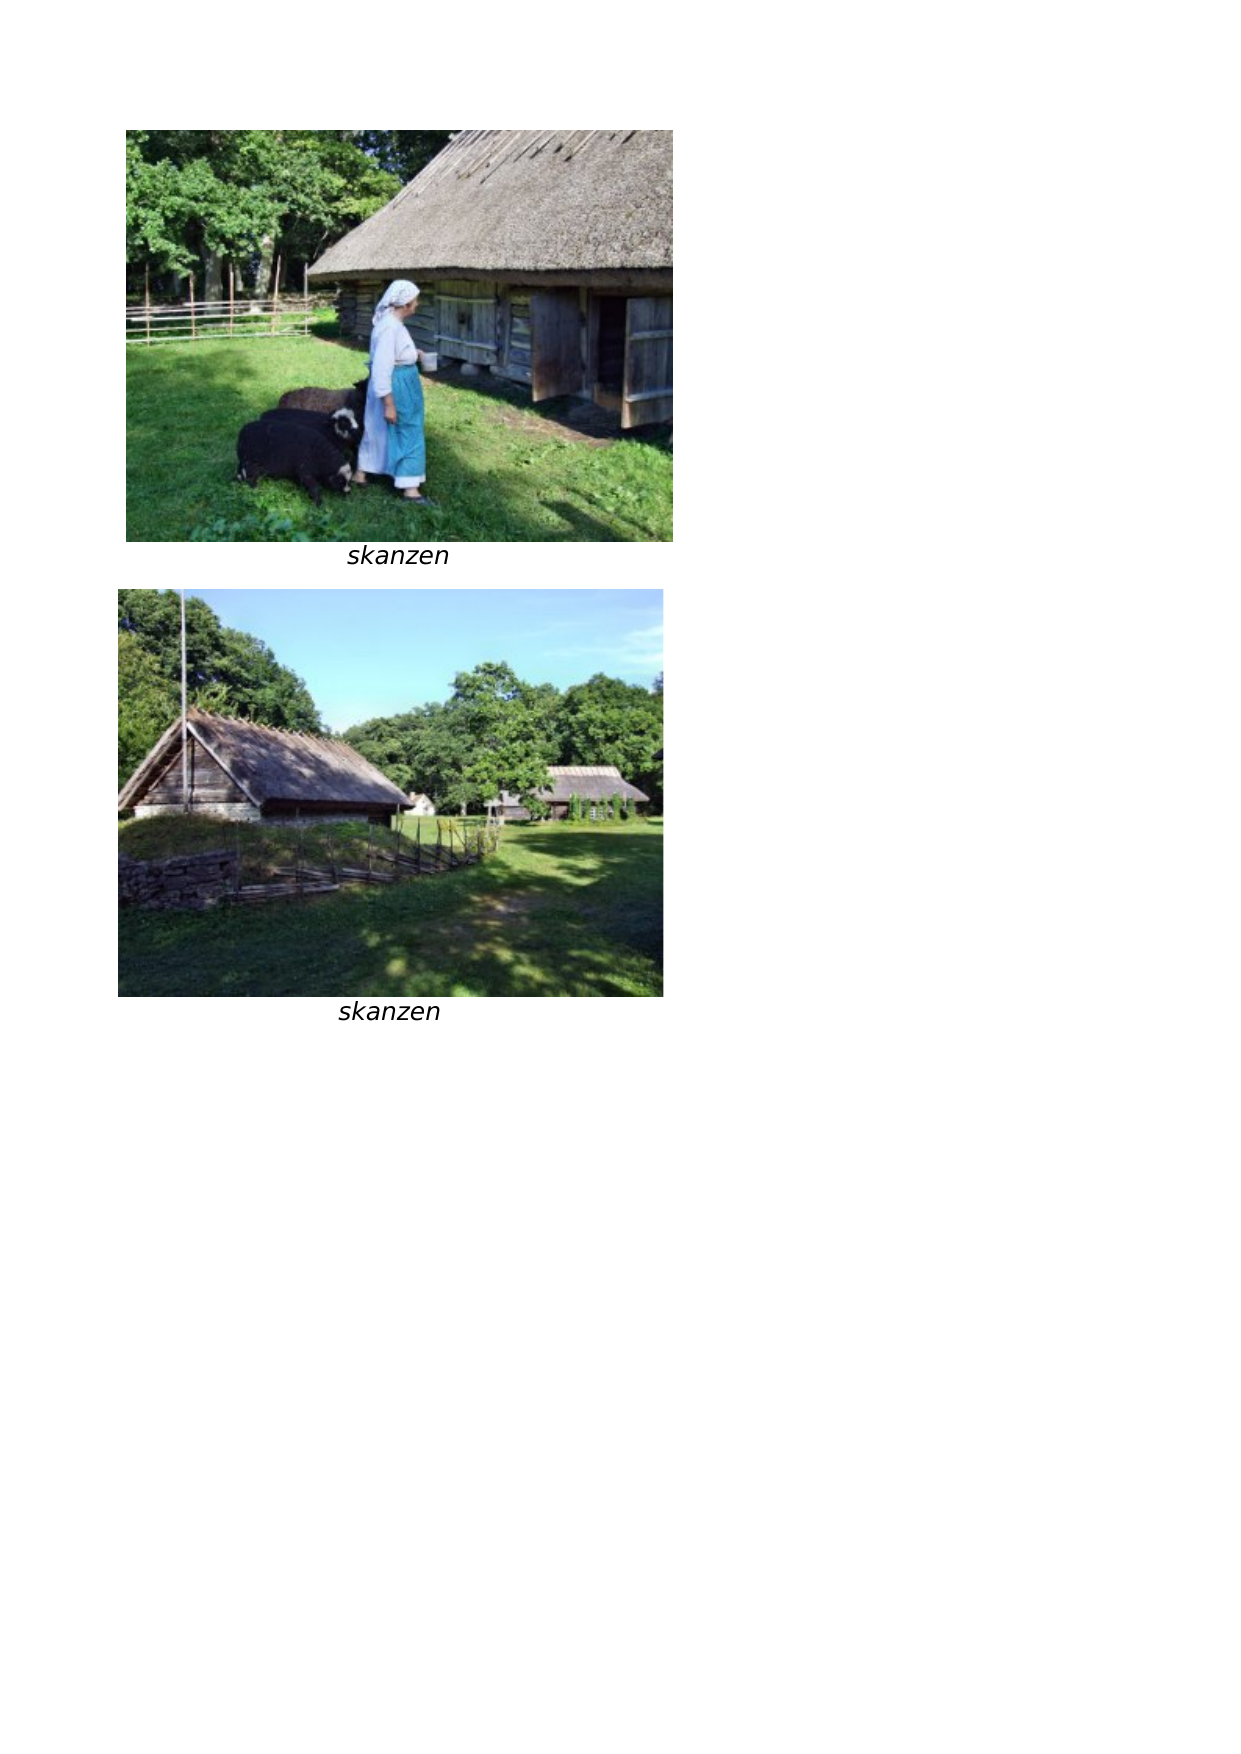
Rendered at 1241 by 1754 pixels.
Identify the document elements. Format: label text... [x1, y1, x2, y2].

picture [118, 589, 664, 997]
text skanzen [126, 542, 673, 571]
picture [126, 130, 673, 542]
text skanzen [118, 997, 663, 1026]
text [118, 118, 1122, 1032]
